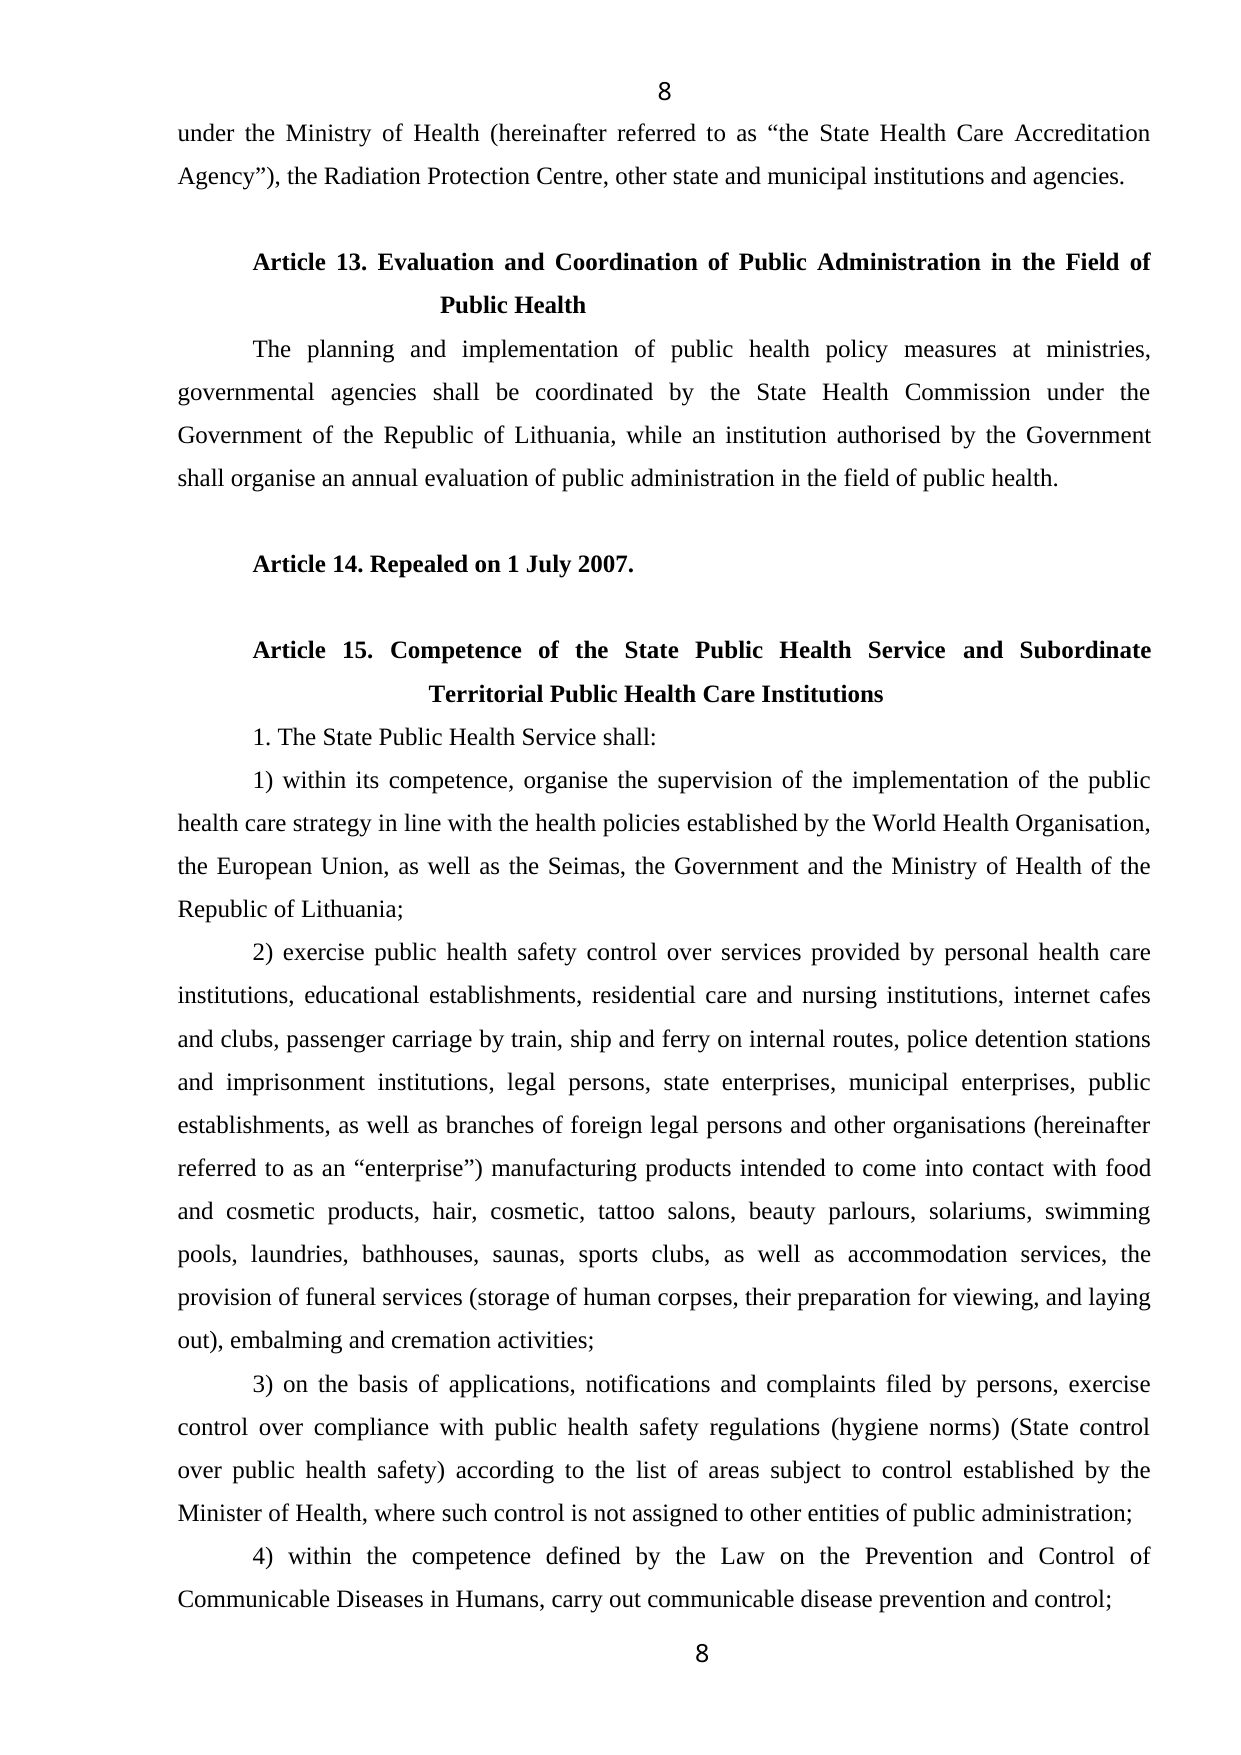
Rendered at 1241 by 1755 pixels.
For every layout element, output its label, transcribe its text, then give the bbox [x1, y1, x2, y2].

text 1) within its competence, organise the supervision of the implementation of the public health care strategy in line with the health policies established by the World Health Organisation, the European Union, as well as the Seimas, the Government and the Ministry of Health of the Republic of Lithuania; [177, 765, 1152, 923]
text 3) on the basis of applications, notifications and complaints filed by persons, exercise control over compliance with public health safety regulations (hygiene norms) (State control over public health safety) according to the list of areas subject to control established by the Minister of Health, where such control is not assigned to other entities of public administration; [177, 1369, 1152, 1527]
text Article 13. Evaluation and Coordination of Public Administration in the Field of Public Health [252, 247, 1152, 319]
text Article 15. Competence of the State Public Health Service and Subordinate Territorial Public Health Care Institutions [252, 636, 1152, 707]
text 1. The State Public Health Service shall: [177, 722, 1152, 751]
text under the Ministry of Health (hereinafter referred to as “the State Health Care Accreditation Agency”), the Radiation Protection Centre, other state and municipal institutions and agencies. [177, 118, 1152, 190]
text Article 14. Repealed on 1 July 2007. [177, 549, 1152, 578]
text 2) exercise public health safety control over services provided by personal health care institutions, educational establishments, residential care and nursing institutions, internet cafes and clubs, passenger carriage by train, ship and ferry on internal routes, police detention stations and imprisonment institutions, legal persons, state enterprises, municipal enterprises, public establishments, as well as branches of foreign legal persons and other organisations (hereinafter referred to as an “enterprise”) manufacturing products intended to come into contact with food and cosmetic products, hair, cosmetic, tattoo salons, beauty parlours, solariums, swimming pools, laundries, bathhouses, saunas, sports clubs, as well as accommodation services, the provision of funeral services (storage of human corpses, their preparation for viewing, and laying out), embalming and cremation activities; [177, 937, 1152, 1354]
text 4) within the competence defined by the Law on the Prevention and Control of Communicable Diseases in Humans, carry out communicable disease prevention and control; [177, 1541, 1152, 1613]
text The planning and implementation of public health policy measures at ministries, governmental agencies shall be coordinated by the State Health Commission under the Government of the Republic of Lithuania, while an institution authorised by the Government shall organise an annual evaluation of public administration in the field of public health. [177, 334, 1152, 492]
